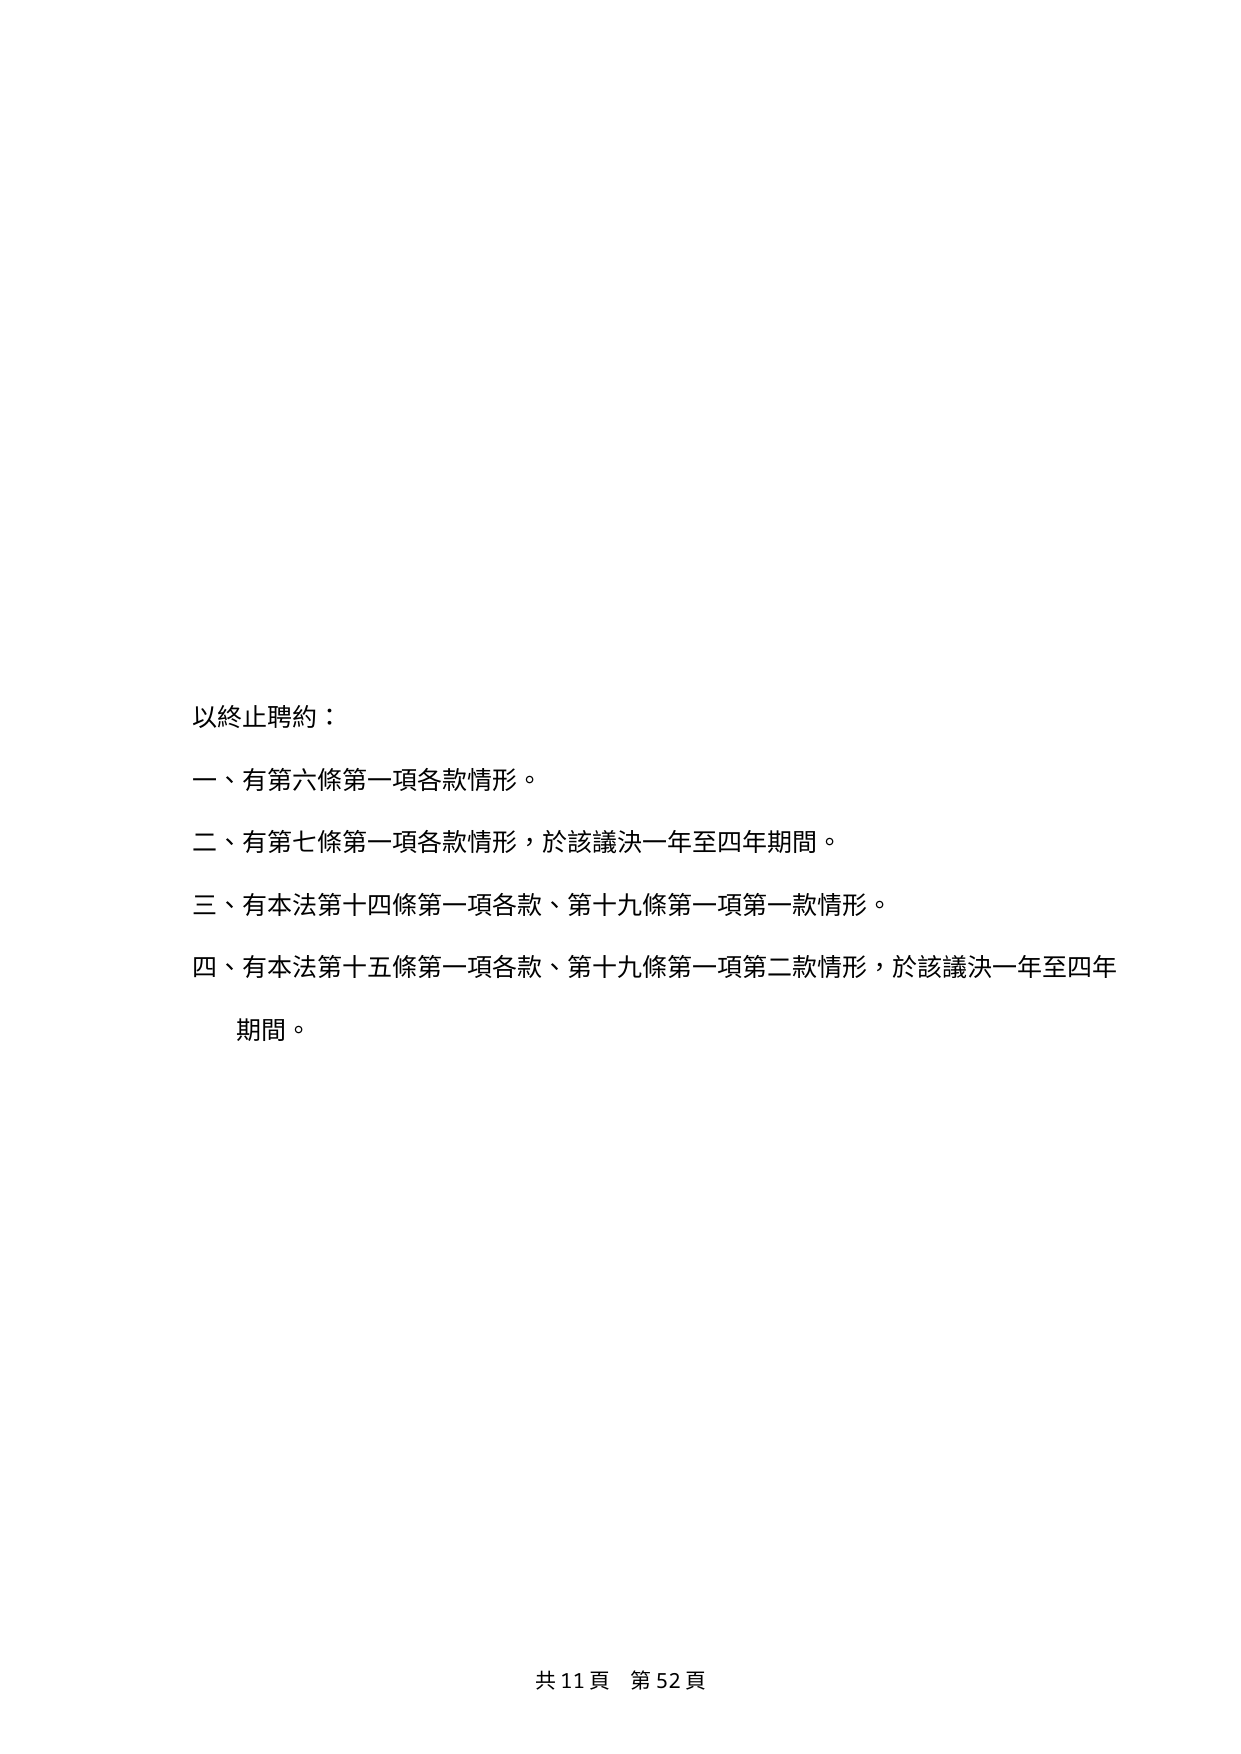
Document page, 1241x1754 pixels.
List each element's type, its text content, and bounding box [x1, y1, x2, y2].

text 以終止聘約： [118, 674, 1122, 737]
text 一、有第六條第一項各款情形。 [192, 737, 1122, 799]
text 三、有本法第十四條第一項各款、第十九條第一項第一款情形。 [192, 862, 1122, 924]
text 四、有本法第十五條第一項各款、第十九條第一項第二款情形，於該議決一年至四年期間。 [192, 924, 1122, 1049]
text 二、有第七條第一項各款情形，於該議決一年至四年期間。 [192, 799, 1122, 862]
